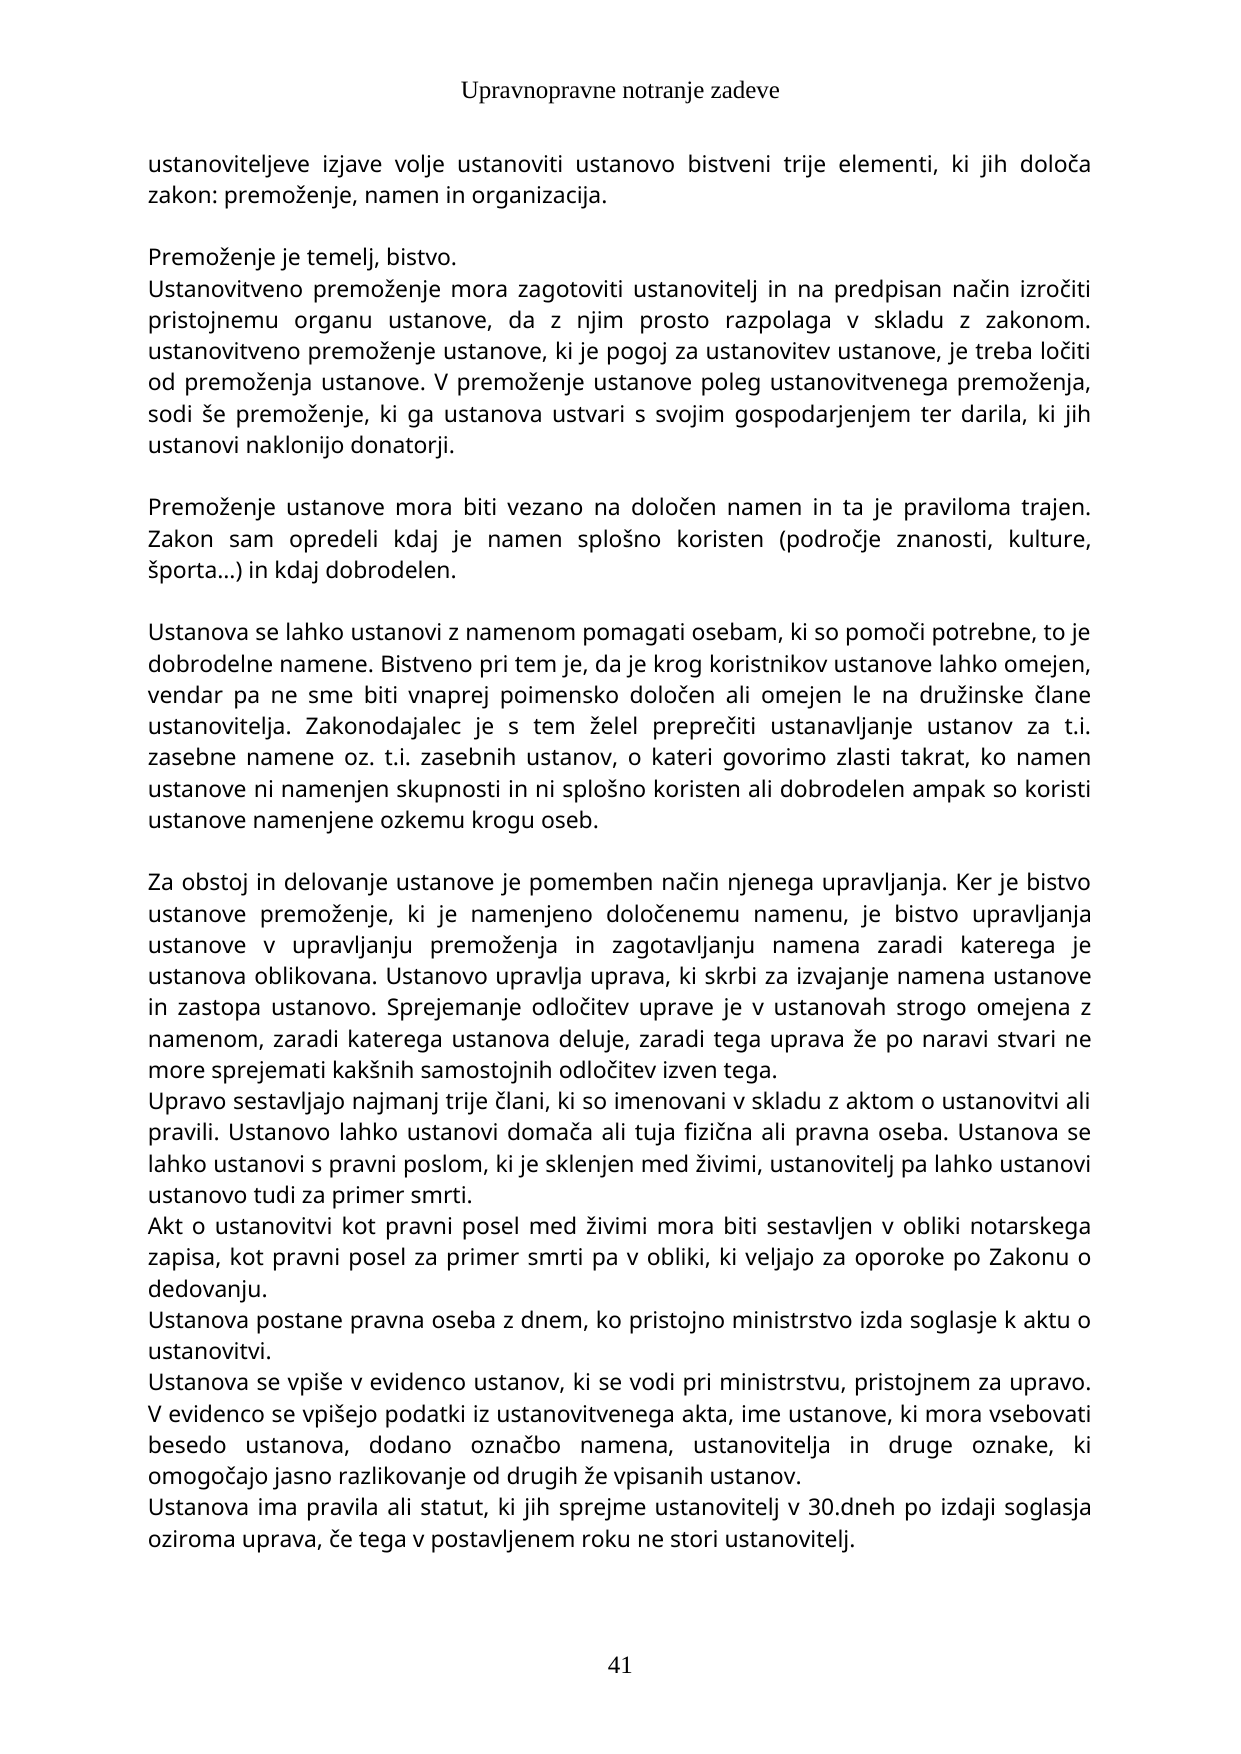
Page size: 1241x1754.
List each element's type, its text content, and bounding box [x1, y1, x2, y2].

text Akt o ustanovitvi kot pravni posel med živimi mora biti sestavljen v obliki notarskega zapisa, kot pravni posel za primer smrti pa v obliki, ki veljajo za oporoke po Zakonu o dedovanju. [148, 1210, 1093, 1304]
text Premoženje ustanove mora biti vezano na določen namen in ta je praviloma trajen. Zakon sam opredeli kdaj je namen splošno koristen (področje znanosti, kulture, športa…) in kdaj dobrodelen. [148, 491, 1093, 585]
text Ustanovitveno premoženje mora zagotoviti ustanovitelj in na predpisan način izročiti pristojnemu organu ustanove, da z njim prosto razpolaga v skladu z zakonom. ustanovitveno premoženje ustanove, ki je pogoj za ustanovitev ustanove, je treba ločiti od premoženja ustanove. V premoženje ustanove poleg ustanovitvenega premoženja, sodi še premoženje, ki ga ustanova ustvari s svojim gospodarjenjem ter darila, ki jih ustanovi naklonijo donatorji. [148, 273, 1093, 460]
text Ustanova postane pravna oseba z dnem, ko pristojno ministrstvo izda soglasje k aktu o ustanovitvi. [148, 1304, 1093, 1366]
text Premoženje je temelj, bistvo. [148, 241, 1093, 273]
text Za obstoj in delovanje ustanove je pomemben način njenega upravljanja. Ker je bistvo ustanove premoženje, ki je namenjeno določenemu namenu, je bistvo upravljanja ustanove v upravljanju premoženja in zagotavljanju namena zaradi katerega je ustanova oblikovana. Ustanovo upravlja uprava, ki skrbi za izvajanje namena ustanove in zastopa ustanovo. Sprejemanje odločitev uprave je v ustanovah strogo omejena z namenom, zaradi katerega ustanova deluje, zaradi tega uprava že po naravi stvari ne more sprejemati kakšnih samostojnih odločitev izven tega. [148, 866, 1093, 1085]
text Ustanova se lahko ustanovi z namenom pomagati osebam, ki so pomoči potrebne, to je dobrodelne namene. Bistveno pri tem je, da je krog koristnikov ustanove lahko omejen, vendar pa ne sme biti vnaprej poimensko določen ali omejen le na družinske člane ustanovitelja. Zakonodajalec je s tem želel preprečiti ustanavljanje ustanov za t.i. zasebne namene oz. t.i. zasebnih ustanov, o kateri govorimo zlasti takrat, ko namen ustanove ni namenjen skupnosti in ni splošno koristen ali dobrodelen ampak so koristi ustanove namenjene ozkemu krogu oseb. [148, 616, 1093, 835]
text Ustanova ima pravila ali statut, ki jih sprejme ustanovitelj v 30.dneh po izdaji soglasja oziroma uprava, če tega v postavljenem roku ne stori ustanovitelj. [148, 1491, 1093, 1554]
text ustanoviteljeve izjave volje ustanoviti ustanovo bistveni trije elementi, ki jih določa zakon: premoženje, namen in organizacija. [148, 148, 1093, 210]
text Upravo sestavljajo najmanj trije člani, ki so imenovani v skladu z aktom o ustanovitvi ali pravili. Ustanovo lahko ustanovi domača ali tuja fizična ali pravna oseba. Ustanova se lahko ustanovi s pravni poslom, ki je sklenjen med živimi, ustanovitelj pa lahko ustanovi ustanovo tudi za primer smrti. [148, 1085, 1093, 1210]
text Ustanova se vpiše v evidenco ustanov, ki se vodi pri ministrstvu, pristojnem za upravo. V evidenco se vpišejo podatki iz ustanovitvenega akta, ime ustanove, ki mora vsebovati besedo ustanova, dodano označbo namena, ustanovitelja in druge oznake, ki omogočajo jasno razlikovanje od drugih že vpisanih ustanov. [148, 1366, 1093, 1491]
